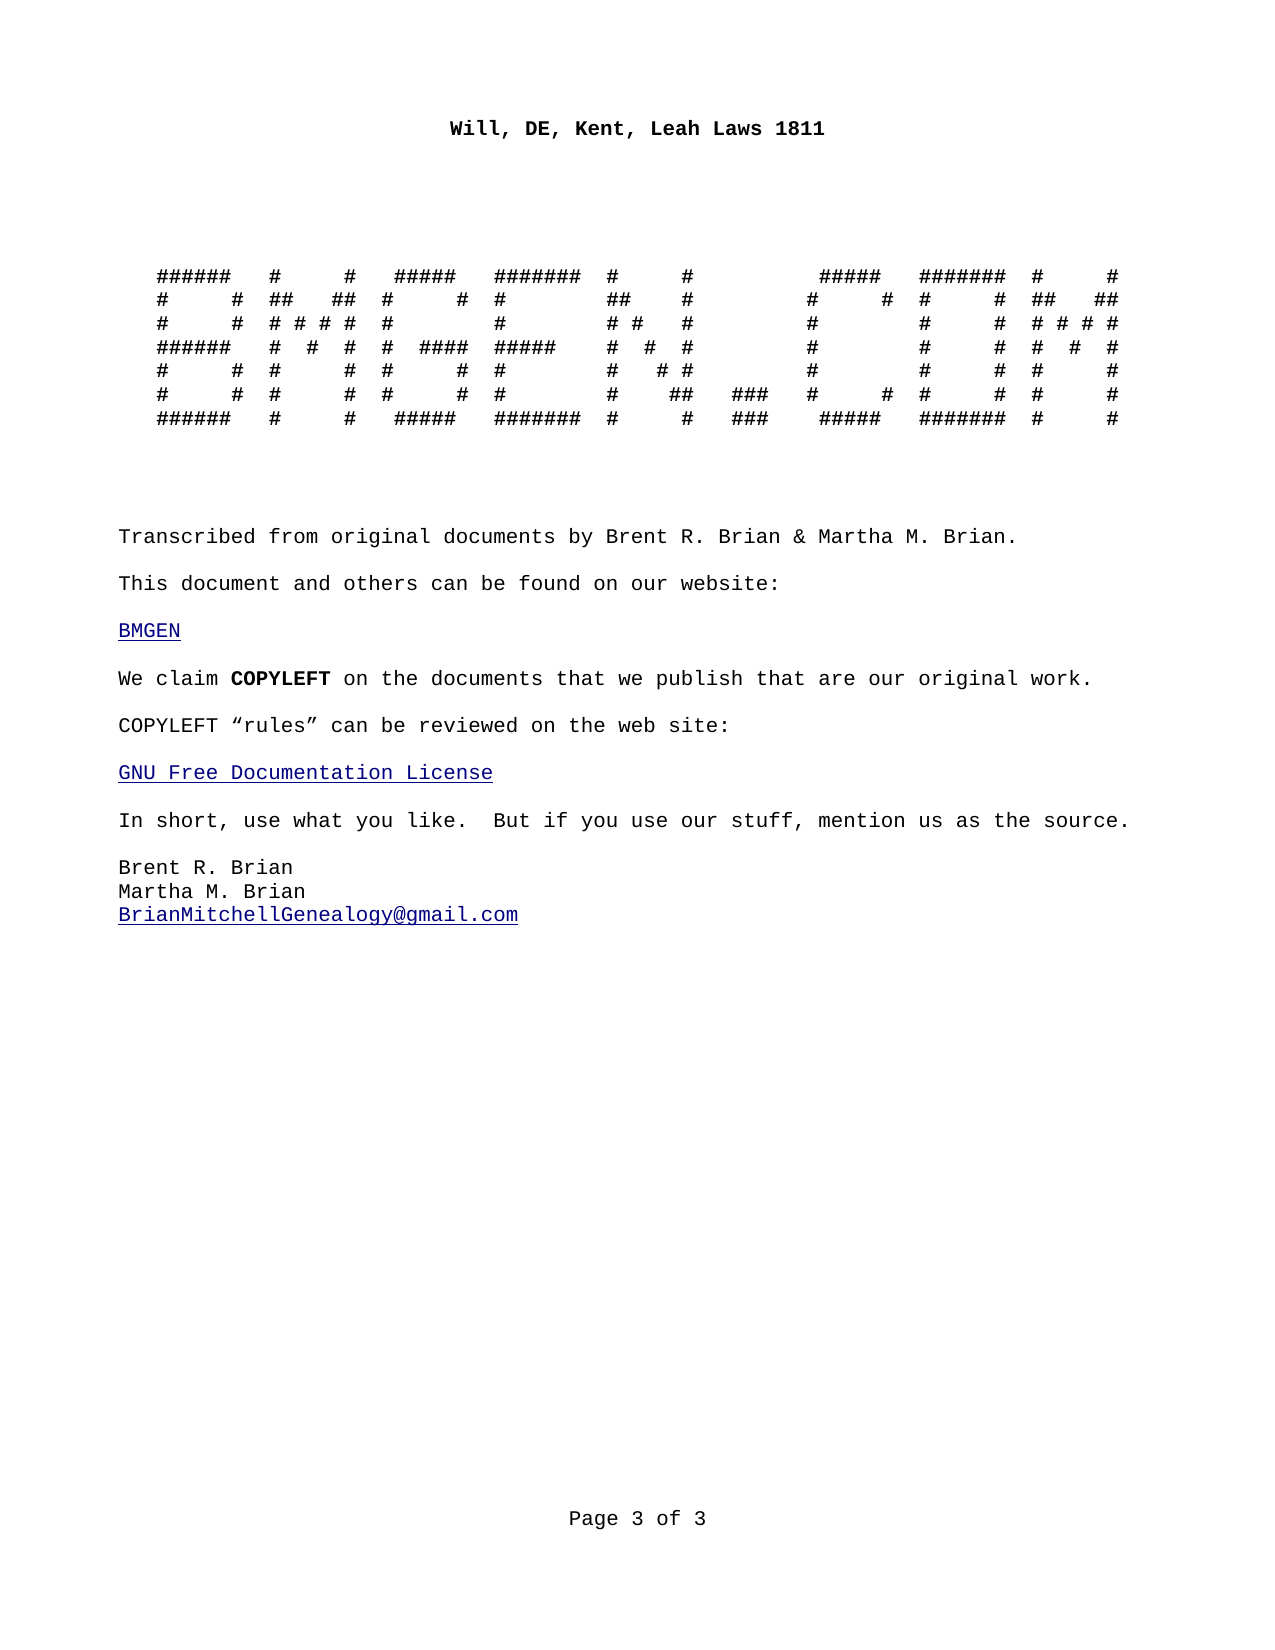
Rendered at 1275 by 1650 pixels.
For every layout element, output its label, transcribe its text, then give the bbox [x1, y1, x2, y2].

text # # # # # # # # # # # # # # # [118, 360, 1157, 384]
text Martha M. Brian [118, 881, 1157, 904]
text BMGEN [118, 621, 1157, 644]
text # # # # # # # # ## ### # # # # # # [118, 384, 1157, 408]
text We claim COPYLEFT on the documents that we publish that are our original work. [118, 668, 1157, 691]
text # # ## ## # # # ## # # # # # ## ## [118, 289, 1157, 313]
text This document and others can be found on our website: [118, 573, 1157, 597]
text ###### # # ##### ####### # # ##### ####### # # [118, 266, 1157, 289]
text ###### # # ##### ####### # # ### ##### ####### # # [118, 408, 1157, 431]
text Brent R. Brian [118, 857, 1157, 881]
text In short, use what you like. But if you use our stuff, mention us as the source. [118, 810, 1157, 833]
text COPYLEFT “rules” can be reviewed on the web site: [118, 715, 1157, 739]
text # # # # # # # # # # # # # # # # # # [118, 313, 1157, 337]
text BrianMitchellGenealogy@gmail.com [118, 904, 1157, 928]
text GNU Free Documentation License [118, 762, 1157, 786]
text ###### # # # # #### ##### # # # # # # # # # [118, 337, 1157, 360]
text Transcribed from original documents by Brent R. Brian & Martha M. Brian. [118, 526, 1157, 549]
